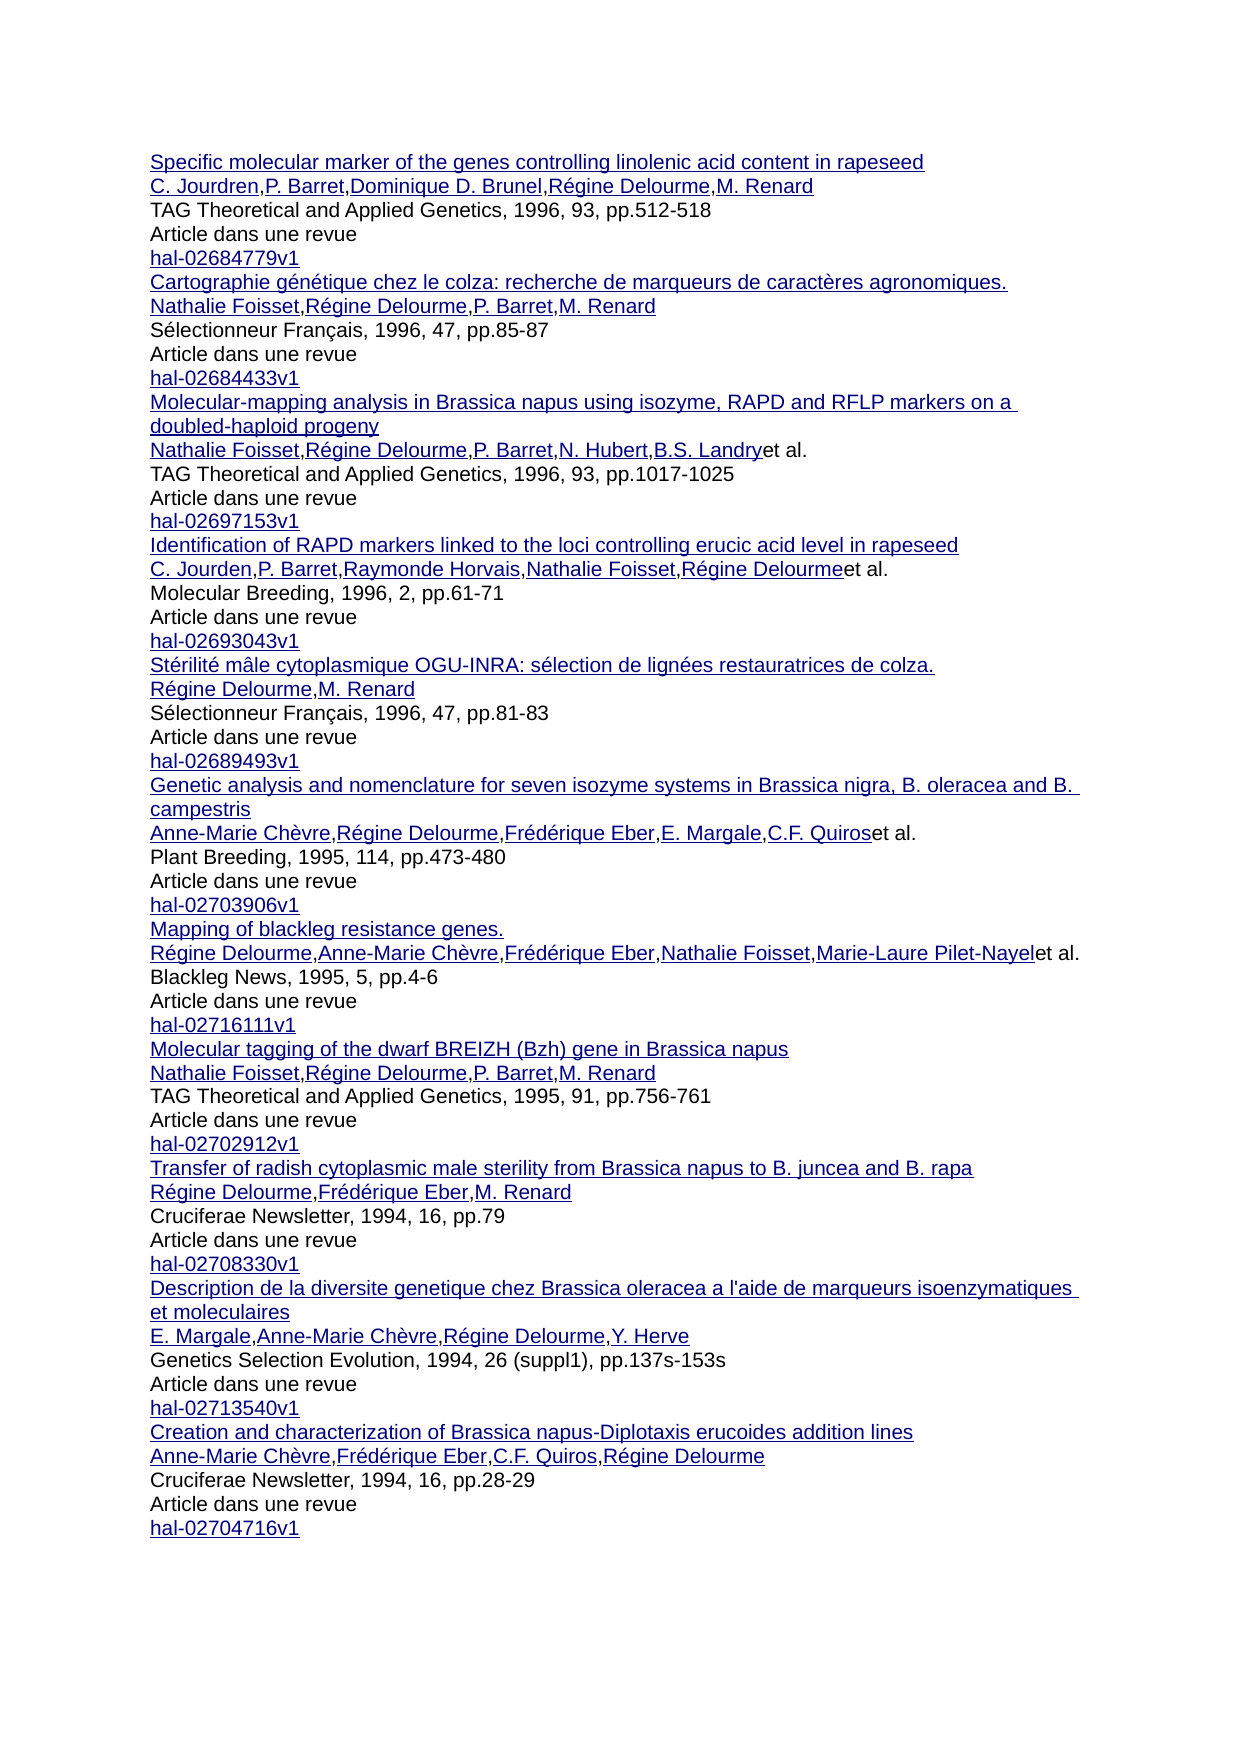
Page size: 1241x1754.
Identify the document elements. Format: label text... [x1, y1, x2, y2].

table_cell Cartographie génétique chez le colza: recherche de marqueurs de caractères agronomiques. Nathalie Foisset,Régine Delourme,P. Barret,M. Renard Sélectionneur Français, 1996, 47, pp.85-87 Article dans une revue hal-02684433v1 [150, 270, 1090, 389]
table_cell Identification of RAPD markers linked to the loci controlling erucic acid level in rapeseed C. Jourden,P. Barret,Raymonde Horvais,Nathalie Foisset,Régine Delourmeet al. Molecular Breeding, 1996, 2, pp.61-71 Article dans une revue hal-02693043v1 [150, 533, 1090, 653]
table_cell Stérilité mâle cytoplasmique OGU-INRA: sélection de lignées restauratrices de colza. Régine Delourme,M. Renard Sélectionneur Français, 1996, 47, pp.81-83 Article dans une revue hal-02689493v1 [150, 653, 1090, 773]
table_cell Molecular-mapping analysis in Brassica napus using isozyme, RAPD and RFLP markers on a doubled-haploid progeny Nathalie Foisset,Régine Delourme,P. Barret,N. Hubert,B.S. Landryet al. TAG Theoretical and Applied Genetics, 1996, 93, pp.1017-1025 Article dans une revue hal-02697153v1 [150, 390, 1090, 533]
table_cell Creation and characterization of Brassica napus-Diplotaxis erucoides addition lines Anne-Marie Chèvre,Frédérique Eber,C.F. Quiros,Régine Delourme Cruciferae Newsletter, 1994, 16, pp.28-29 Article dans une revue hal-02704716v1 [150, 1420, 1090, 1539]
table_cell Description de la diversite genetique chez Brassica oleracea a l'aide de marqueurs isoenzymatiques et moleculaires E. Margale,Anne-Marie Chèvre,Régine Delourme,Y. Herve Genetics Selection Evolution, 1994, 26 (suppl1), pp.137s-153s Article dans une revue hal-02713540v1 [150, 1276, 1090, 1420]
table_cell Transfer of radish cytoplasmic male sterility from Brassica napus to B. juncea and B. rapa Régine Delourme,Frédérique Eber,M. Renard Cruciferae Newsletter, 1994, 16, pp.79 Article dans une revue hal-02708330v1 [150, 1156, 1090, 1276]
table_cell Molecular tagging of the dwarf BREIZH (Bzh) gene in Brassica napus Nathalie Foisset,Régine Delourme,P. Barret,M. Renard TAG Theoretical and Applied Genetics, 1995, 91, pp.756-761 Article dans une revue hal-02702912v1 [150, 1036, 1090, 1156]
table_cell Mapping of blackleg resistance genes. Régine Delourme,Anne-Marie Chèvre,Frédérique Eber,Nathalie Foisset,Marie-Laure Pilet-Nayelet al. Blackleg News, 1995, 5, pp.4-6 Article dans une revue hal-02716111v1 [150, 917, 1090, 1036]
table_cell Genetic analysis and nomenclature for seven isozyme systems in Brassica nigra, B. oleracea and B. campestris Anne-Marie Chèvre,Régine Delourme,Frédérique Eber,E. Margale,C.F. Quiroset al. Plant Breeding, 1995, 114, pp.473-480 Article dans une revue hal-02703906v1 [150, 773, 1090, 917]
table_cell Specific molecular marker of the genes controlling linolenic acid content in rapeseed C. Jourdren,P. Barret,Dominique D. Brunel,Régine Delourme,M. Renard TAG Theoretical and Applied Genetics, 1996, 93, pp.512-518 Article dans une revue hal-02684779v1 [150, 150, 1090, 270]
